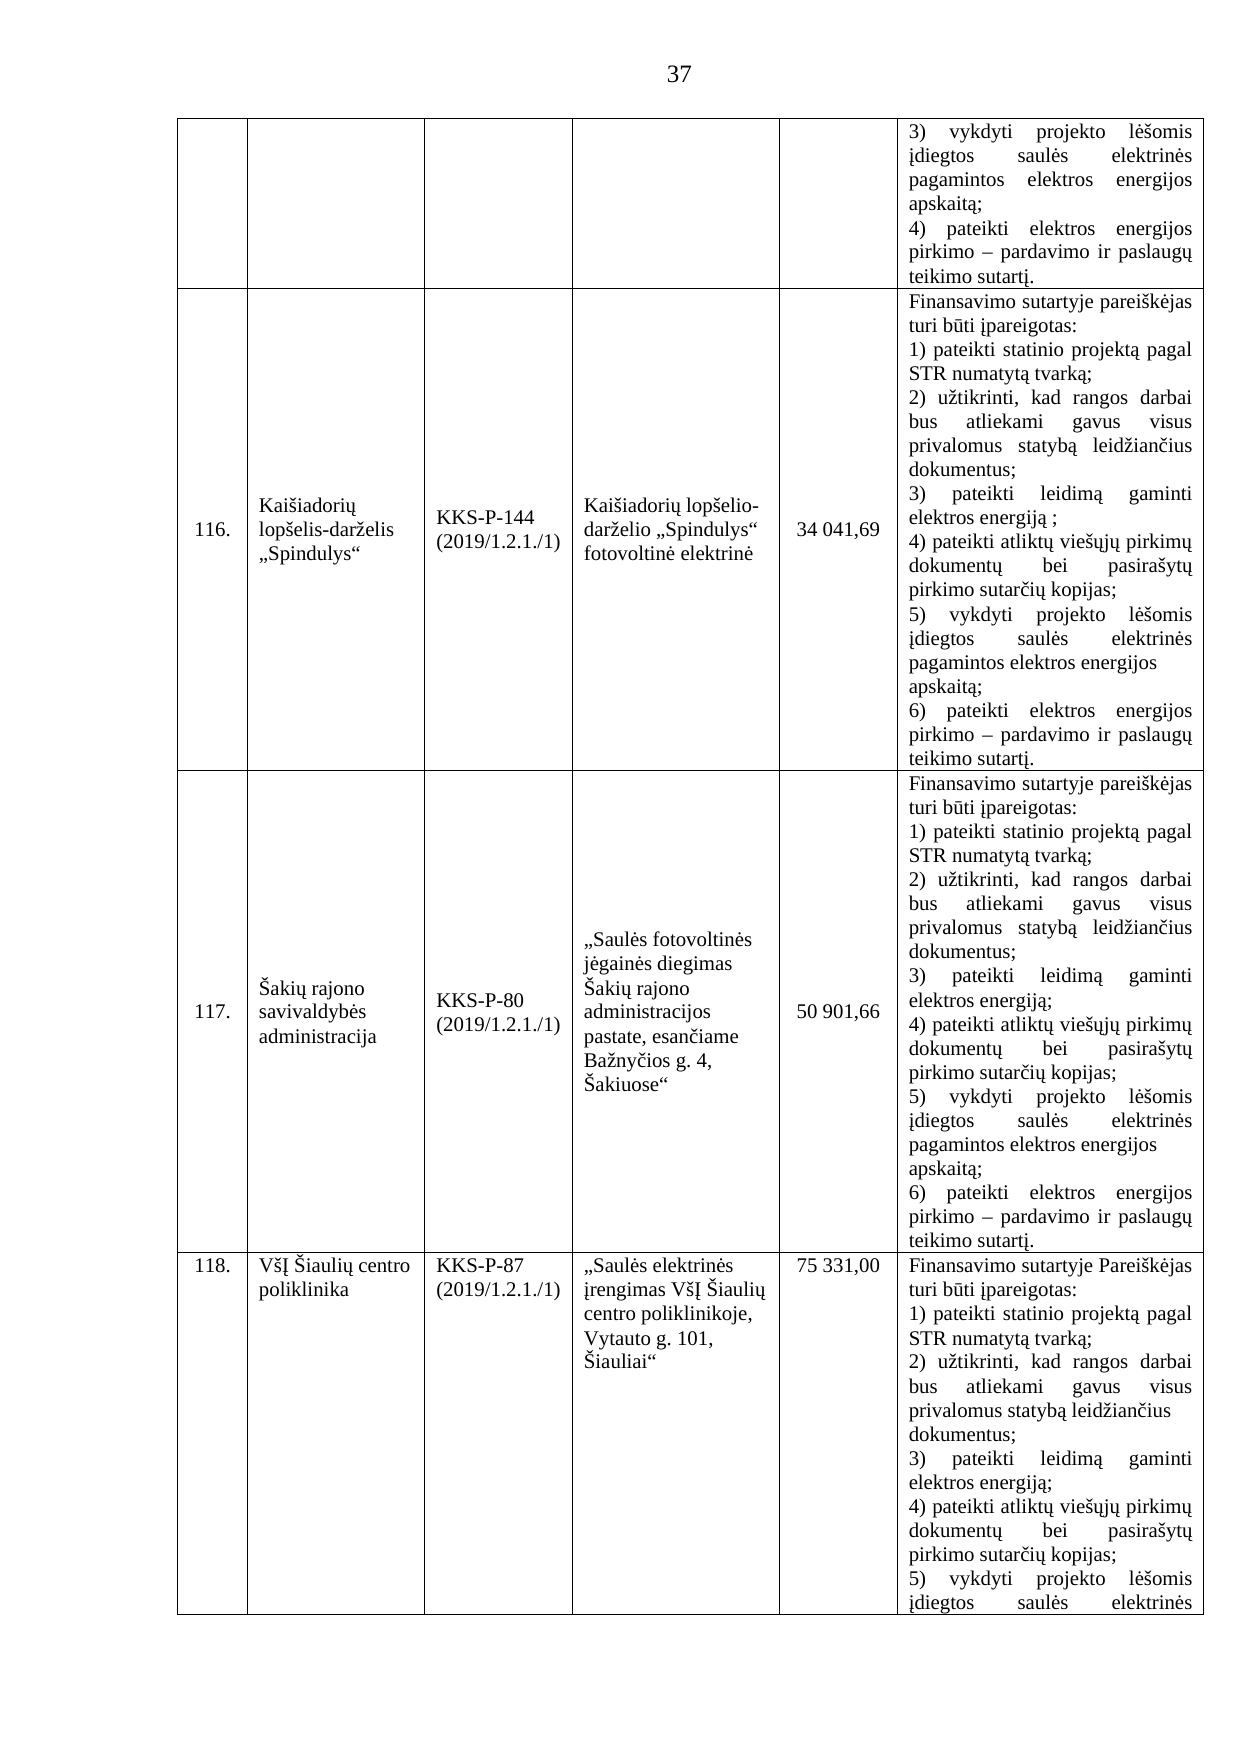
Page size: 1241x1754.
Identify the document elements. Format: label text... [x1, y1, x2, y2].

table_cell „Saulės fotovoltinės jėgainės diegimas Šakių rajono administracijos pastate, esančiame Bažnyčios g. 4, Šakiuose“ [573, 771, 779, 1252]
table_cell [178, 119, 247, 288]
table_cell [573, 119, 779, 288]
table_cell 117. [178, 771, 247, 1252]
table_cell Finansavimo sutartyje pareiškėjas turi būti įpareigotas: 1) pateikti statinio projektą pagal STR numatytą tvarką; 2) užtikrinti, kad rangos darbai bus atliekami gavus visus privalomus statybą leidžiančius dokumentus; 3) pateikti leidimą gaminti elektros energiją ; 4) pateikti atliktų viešųjų pirkimų dokumentų bei pasirašytų pirkimo sutarčių kopijas; 5) vykdyti projekto lėšomis įdiegtos saulės elektrinės pagamintos elektros energijos apskaitą; 6) pateikti elektros energijos pirkimo – pardavimo ir paslaugų teikimo sutartį. [898, 289, 1203, 770]
table_cell Kaišiadorių lopšelis-darželis „Spindulys“ [248, 289, 424, 770]
table_cell Finansavimo sutartyje pareiškėjas turi būti įpareigotas: 1) pateikti statinio projektą pagal STR numatytą tvarką; 2) užtikrinti, kad rangos darbai bus atliekami gavus visus privalomus statybą leidžiančius dokumentus; 3) pateikti leidimą gaminti elektros energiją; 4) pateikti atliktų viešųjų pirkimų dokumentų bei pasirašytų pirkimo sutarčių kopijas; 5) vykdyti projekto lėšomis įdiegtos saulės elektrinės pagamintos elektros energijos apskaitą; 6) pateikti elektros energijos pirkimo – pardavimo ir paslaugų teikimo sutartį. [898, 771, 1203, 1252]
table_cell 75 331,00 [780, 1253, 897, 1614]
table_cell VšĮ Šiaulių centro poliklinika [248, 1253, 424, 1614]
table_cell KKS-P-144 (2019/1.2.1./1) [425, 289, 572, 770]
table_cell 34 041,69 [780, 289, 897, 770]
table_cell Šakių rajono savivaldybės administracija [248, 771, 424, 1252]
table_cell 116. [178, 289, 247, 770]
table_cell KKS-P-87 (2019/1.2.1./1) [425, 1253, 572, 1614]
table_cell Finansavimo sutartyje Pareiškėjas turi būti įpareigotas: 1) pateikti statinio projektą pagal STR numatytą tvarką; 2) užtikrinti, kad rangos darbai bus atliekami gavus visus privalomus statybą leidžiančius dokumentus; 3) pateikti leidimą gaminti elektros energiją; 4) pateikti atliktų viešųjų pirkimų dokumentų bei pasirašytų pirkimo sutarčių kopijas; 5) vykdyti projekto lėšomis įdiegtos saulės elektrinės [898, 1253, 1203, 1614]
table_cell [425, 119, 572, 288]
table_cell 118. [178, 1253, 247, 1614]
table_cell KKS-P-80 (2019/1.2.1./1) [425, 771, 572, 1252]
table_cell [780, 119, 897, 288]
table_cell 3) vykdyti projekto lėšomis įdiegtos saulės elektrinės pagamintos elektros energijos apskaitą; 4) pateikti elektros energijos pirkimo – pardavimo ir paslaugų teikimo sutartį. [898, 119, 1203, 288]
table_cell [248, 119, 424, 288]
table_cell „Saulės elektrinės įrengimas VšĮ Šiaulių centro poliklinikoje, Vytauto g. 101, Šiauliai“ [573, 1253, 779, 1614]
table_cell Kaišiadorių lopšelio-darželio „Spindulys“ fotovoltinė elektrinė [573, 289, 779, 770]
table_cell 50 901,66 [780, 771, 897, 1252]
